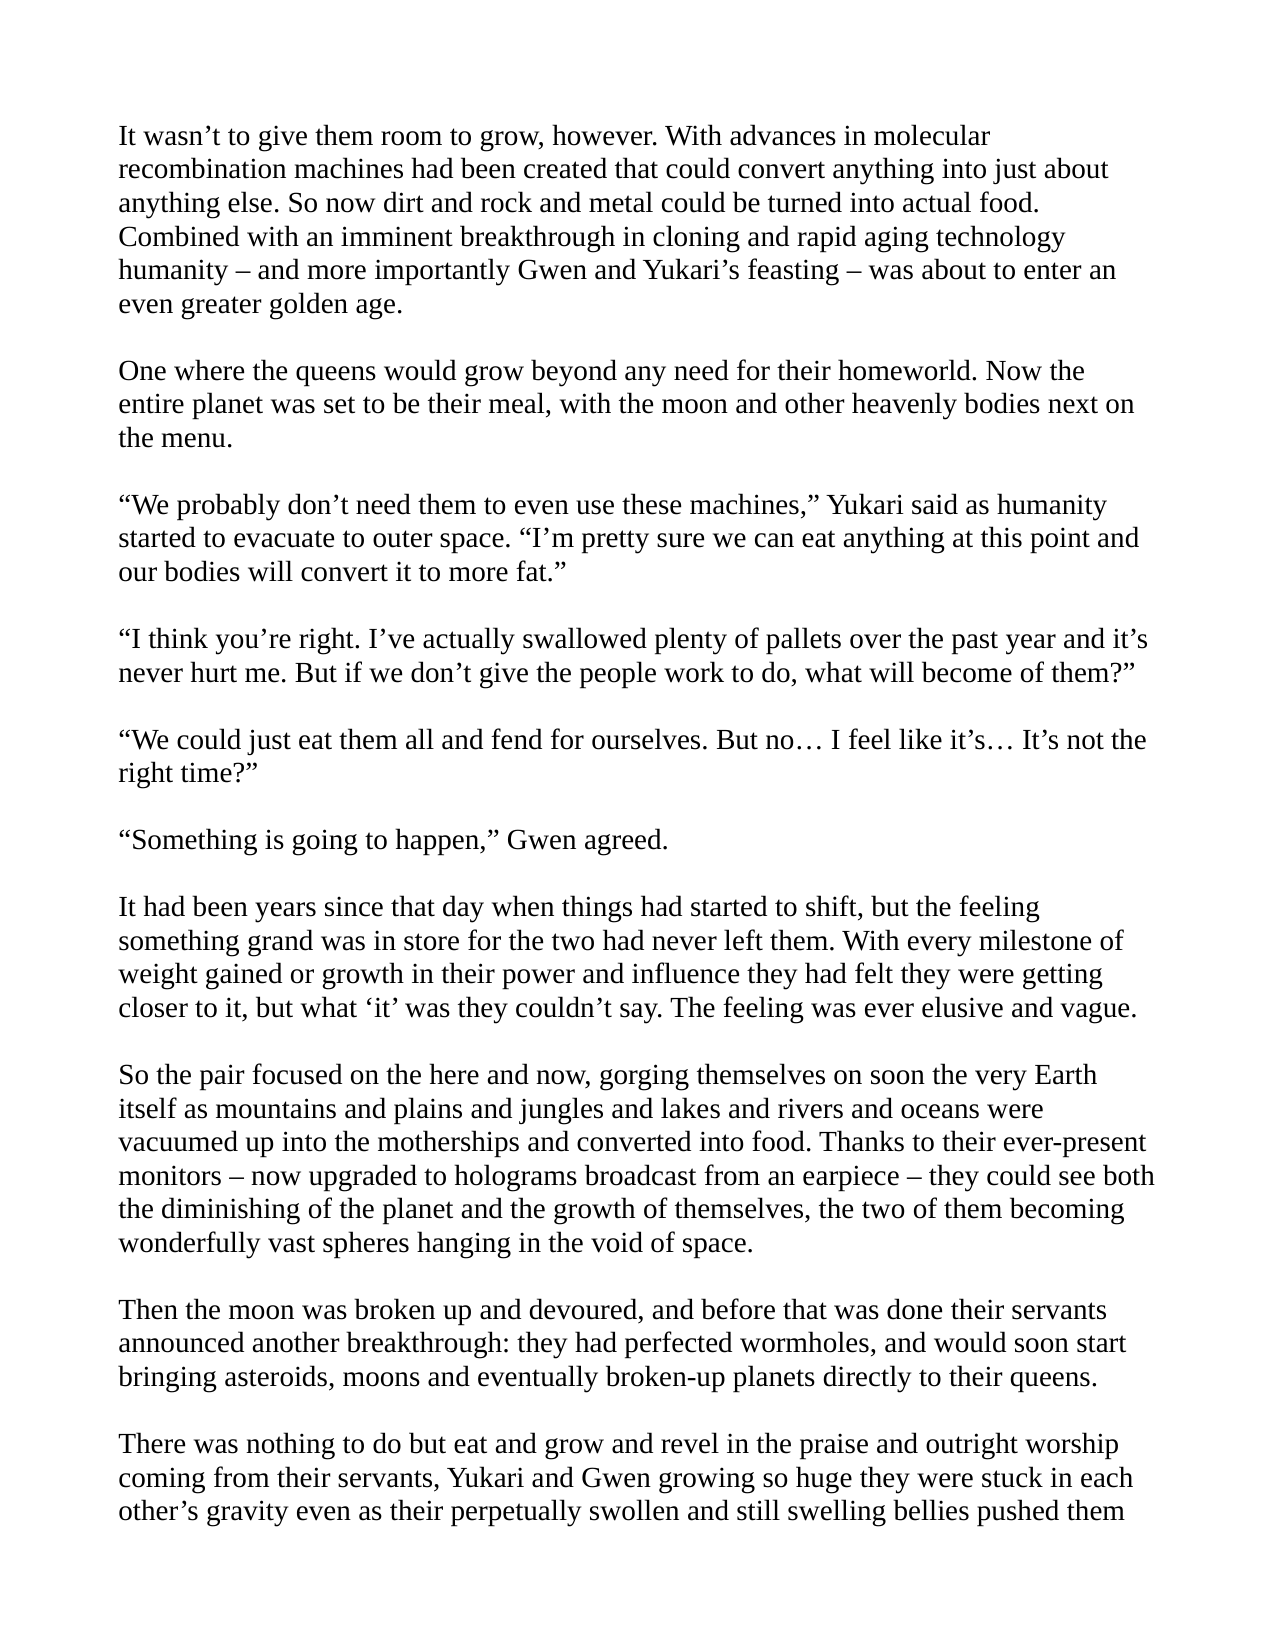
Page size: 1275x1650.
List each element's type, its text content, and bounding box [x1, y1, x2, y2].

text “I think you’re right. I’ve actually swallowed plenty of pallets over the past year and it’s never hurt me. But if we don’t give the people work to do, what will become of them?” [118, 621, 1157, 688]
text One where the queens would grow beyond any need for their homeworld. Now the entire planet was set to be their meal, with the moon and other heavenly bodies next on the menu. [118, 353, 1157, 453]
text It had been years since that day when things had started to shift, but the feeling something grand was in store for the two had never left them. With every milestone of weight gained or growth in their power and influence they had felt they were getting closer to it, but what ‘it’ was they couldn’t say. The feeling was ever elusive and vague. [118, 889, 1157, 1024]
text Then the moon was broken up and devoured, and before that was done their servants announced another breakthrough: they had perfected wormholes, and would soon start bringing asteroids, moons and eventually broken-up planets directly to their queens. [118, 1292, 1157, 1393]
text “We probably don’t need them to even use these machines,” Yukari said as humanity started to evacuate to outer space. “I’m pretty sure we can eat anything at this point and our bodies will convert it to more fat.” [118, 487, 1157, 588]
text “Something is going to happen,” Gwen agreed. [118, 822, 1157, 856]
text There was nothing to do but eat and grow and revel in the praise and outright worship coming from their servants, Yukari and Gwen growing so huge they were stuck in each other’s gravity even as their perpetually swollen and still swelling bellies pushed them [118, 1426, 1157, 1527]
text So the pair focused on the here and now, gorging themselves on soon the very Earth itself as mountains and plains and jungles and lakes and rivers and oceans were vacuumed up into the motherships and converted into food. Thanks to their ever-present monitors – now upgraded to holograms broadcast from an earpiece – they could see both the diminishing of the planet and the growth of themselves, the two of them becoming wonderfully vast spheres hanging in the void of space. [118, 1057, 1157, 1258]
text “We could just eat them all and fend for ourselves. But no… I feel like it’s… It’s not the right time?” [118, 722, 1157, 789]
text It wasn’t to give them room to grow, however. With advances in molecular recombination machines had been created that could convert anything into just about anything else. So now dirt and rock and metal could be turned into actual food. Combined with an imminent breakthrough in cloning and rapid aging technology humanity – and more importantly Gwen and Yukari’s feasting – was about to enter an even greater golden age. [118, 118, 1157, 319]
